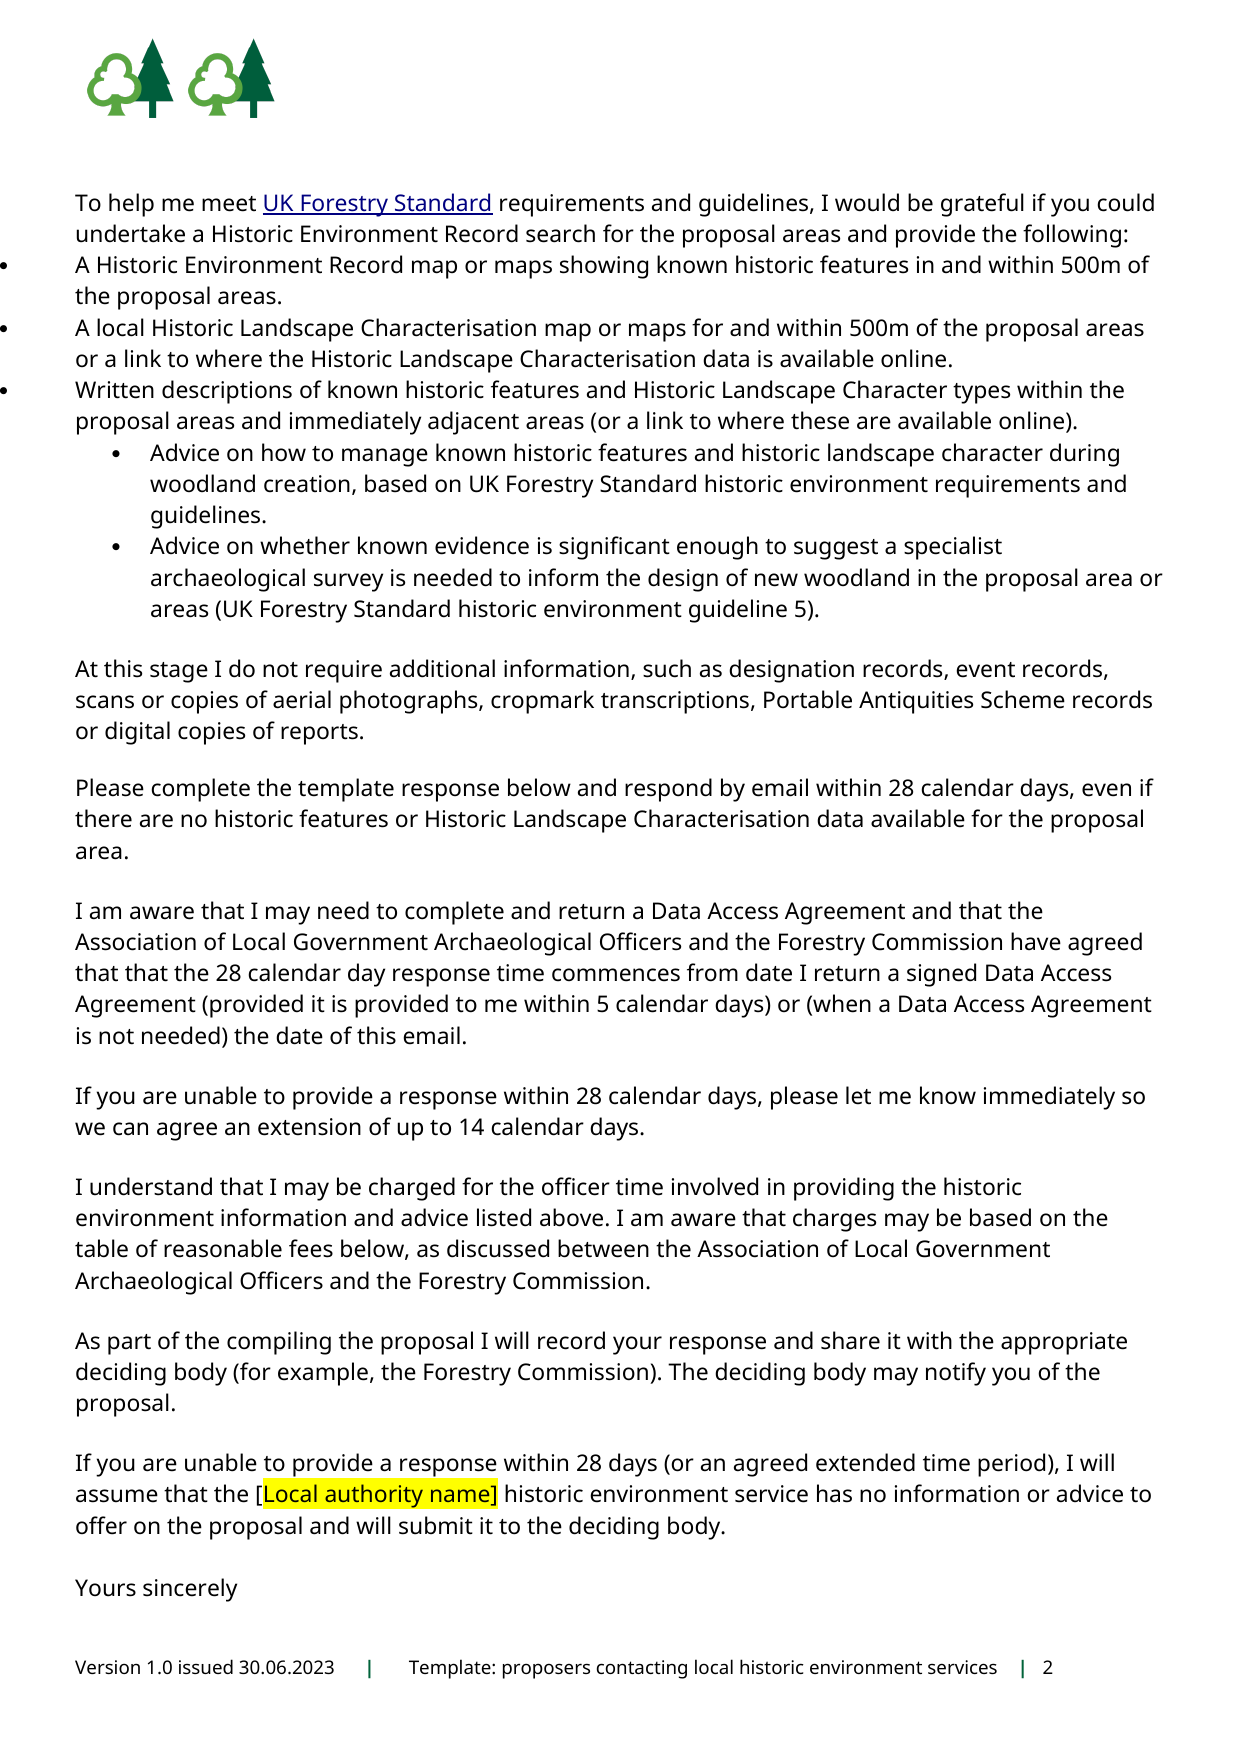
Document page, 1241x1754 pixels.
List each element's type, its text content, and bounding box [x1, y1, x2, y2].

text I understand that I may be charged for the officer time involved in providing the historic environment information and advice listed above. I am aware that charges may be based on the table of reasonable fees below, as discussed between the Association of Local Government Archaeological Officers and the Forestry Commission. [75, 1171, 1165, 1296]
text Please complete the template response below and respond by email within 28 calendar days, even if there are no historic features or Historic Landscape Characterisation data available for the proposal area. [75, 772, 1165, 866]
text To help me meet UK Forestry Standard requirements and guidelines, I would be grateful if you could undertake a Historic Environment Record search for the proposal areas and provide the following: [75, 187, 1165, 249]
list Advice on how to manage known historic features and historic landscape character during woodland creation, based on UK Forestry Standard historic environment requirements and guidelines. [112, 437, 1165, 530]
list Written descriptions of known historic features and Historic Landscape Character types within the proposal areas and immediately adjacent areas (or a link to where these are available online). [0, 374, 1165, 437]
text Yours sincerely [75, 1572, 1165, 1603]
text At this stage I do not require additional information, such as designation records, event records, scans or copies of aerial photographs, cropmark transcriptions, Portable Antiquities Scheme records or digital copies of reports. [75, 653, 1165, 747]
text As part of the compiling the proposal I will record your response and share it with the appropriate deciding body (for example, the Forestry Commission). The deciding body may notify you of the proposal. [75, 1324, 1165, 1418]
list A Historic Environment Record map or maps showing known historic features in and within 500m of the proposal areas. [0, 249, 1165, 312]
text I am aware that I may need to complete and return a Data Access Agreement and that the Association of Local Government Archaeological Officers and the Forestry Commission have agreed that that the 28 calendar day response time commences from date I return a signed Data Access Agreement (provided it is provided to me within 5 calendar days) or (when a Data Access Agreement is not needed) the date of this email. [75, 894, 1165, 1051]
text If you are unable to provide a response within 28 days (or an agreed extended time period), I will assume that the [Local authority name] historic environment service has no information or advice to offer on the proposal and will submit it to the deciding body. [75, 1447, 1165, 1541]
list Advice on whether known evidence is significant enough to suggest a specialist archaeological survey is needed to inform the design of new woodland in the proposal area or areas (UK Forestry Standard historic environment guideline 5). [112, 530, 1165, 624]
text If you are unable to provide a response within 28 calendar days, please let me know immediately so we can agree an extension of up to 14 calendar days. [75, 1079, 1165, 1142]
list A local Historic Landscape Characterisation map or maps for and within 500m of the proposal areas or a link to where the Historic Landscape Characterisation data is available online. [0, 312, 1165, 374]
